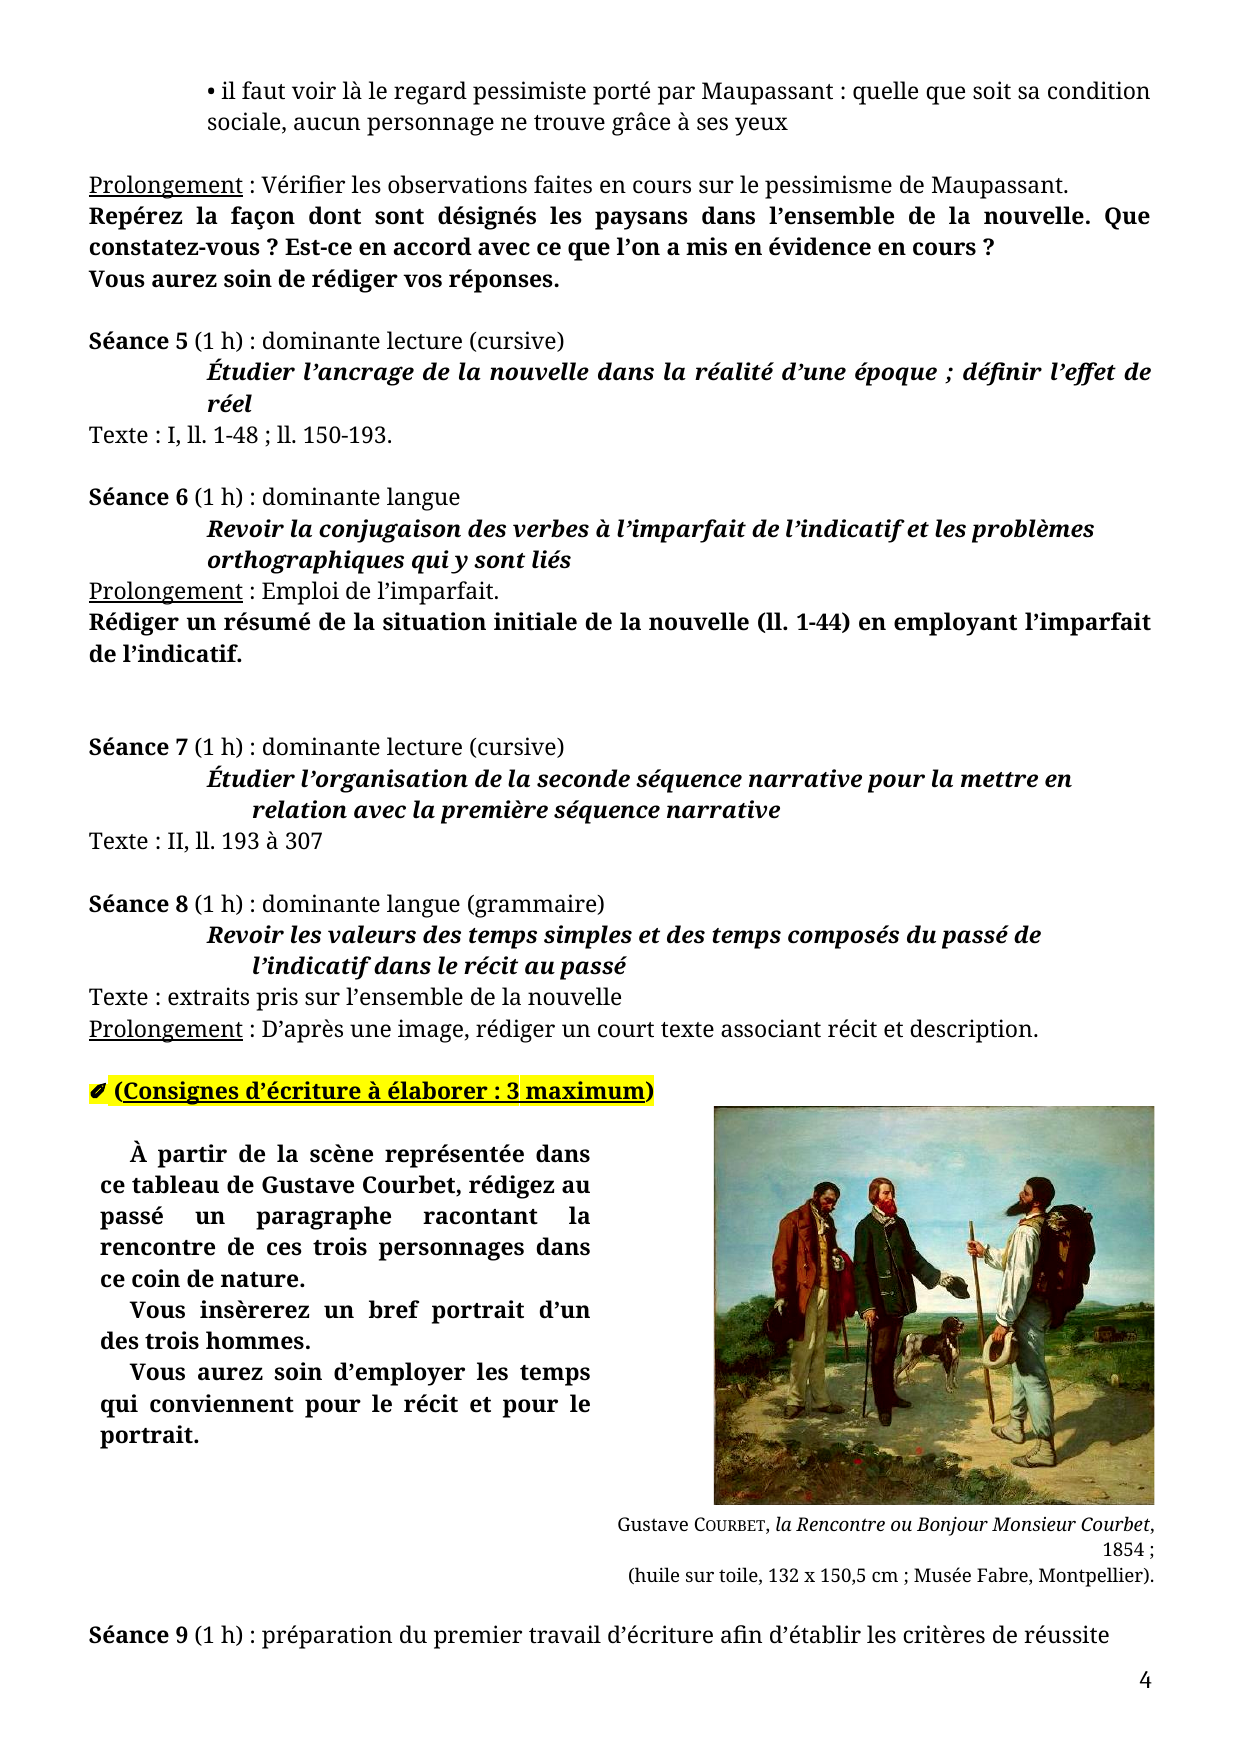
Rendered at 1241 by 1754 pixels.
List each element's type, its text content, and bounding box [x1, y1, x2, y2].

text Séance 5 (1 h) : dominante lecture (cursive) [89, 325, 1152, 356]
text Prolongement : D’après une image, rédiger un court texte associant récit et description. [89, 1012, 1152, 1044]
text Étudier l’ancrage de la nouvelle dans la réalité d’une époque ; définir l’effet de réel [207, 356, 1152, 419]
text Rédiger un résumé de la situation initiale de la nouvelle (ll. 1-44) en employant l’imparfait de l’indicatif. [89, 606, 1152, 669]
text Vous aurez soin de rédiger vos réponses. [89, 262, 1152, 294]
text Texte : II, ll. 193 à 307 [89, 825, 1152, 856]
text Séance 6 (1 h) : dominante langue [89, 481, 1152, 512]
text Repérez la façon dont sont désignés les paysans dans l’ensemble de la nouvelle. Que constatez-vous ? Est-ce en accord avec ce que l’on a mis en évidence en cours ? [89, 200, 1152, 262]
text Séance 8 (1 h) : dominante langue (grammaire) [89, 887, 1152, 919]
text • il faut voir là le regard pessimiste porté par Maupassant : quelle que soit sa condition sociale, aucun personnage ne trouve grâce à ses yeux [207, 75, 1152, 137]
text Texte : I, ll. 1-48 ; ll. 150-193. [89, 419, 1152, 450]
text Prolongement : Vérifier les observations faites en cours sur le pessimisme de Maupassant. [89, 169, 1152, 200]
table_header À partir de la scène représentée dans ce tableau de Gustave Courbet, rédigez au passé un paragraphe racontant la rencontre de ces trois personnages dans ce coin de nature. Vous insèrerez un bref portrait d’un des trois hommes. Vous aurez soin d’employer les temps qui conviennent pour le récit et pour le portrait. [89, 1106, 602, 1587]
table_header Gustave Courbet, la Rencontre ou Bonjour Monsieur Courbet, 1854 ; (huile sur toile, 132 x 150,5 cm ; Musée Fabre, Montpellier). [602, 1106, 1166, 1587]
subtitle Revoir les valeurs des temps simples et des temps composés du passé de l’indicatif dans le récit au passé [207, 919, 1152, 981]
subtitle Étudier l’organisation de la seconde séquence narrative pour la mettre en relation avec la première séquence narrative [207, 762, 1152, 825]
text Prolongement : Emploi de l’imparfait. [89, 575, 1152, 606]
text  (Consignes d’écriture à élaborer : 3 maximum) [89, 1075, 1152, 1106]
text Texte : extraits pris sur l’ensemble de la nouvelle [89, 981, 1152, 1012]
text Revoir la conjugaison des verbes à l’imparfait de l’indicatif et les problèmes orthographiques qui y sont liés [207, 512, 1152, 575]
text Séance 7 (1 h) : dominante lecture (cursive) [89, 731, 1152, 762]
text Séance 9 (1 h) : préparation du premier travail d’écriture afin d’établir les critères de réussite [89, 1619, 1152, 1650]
